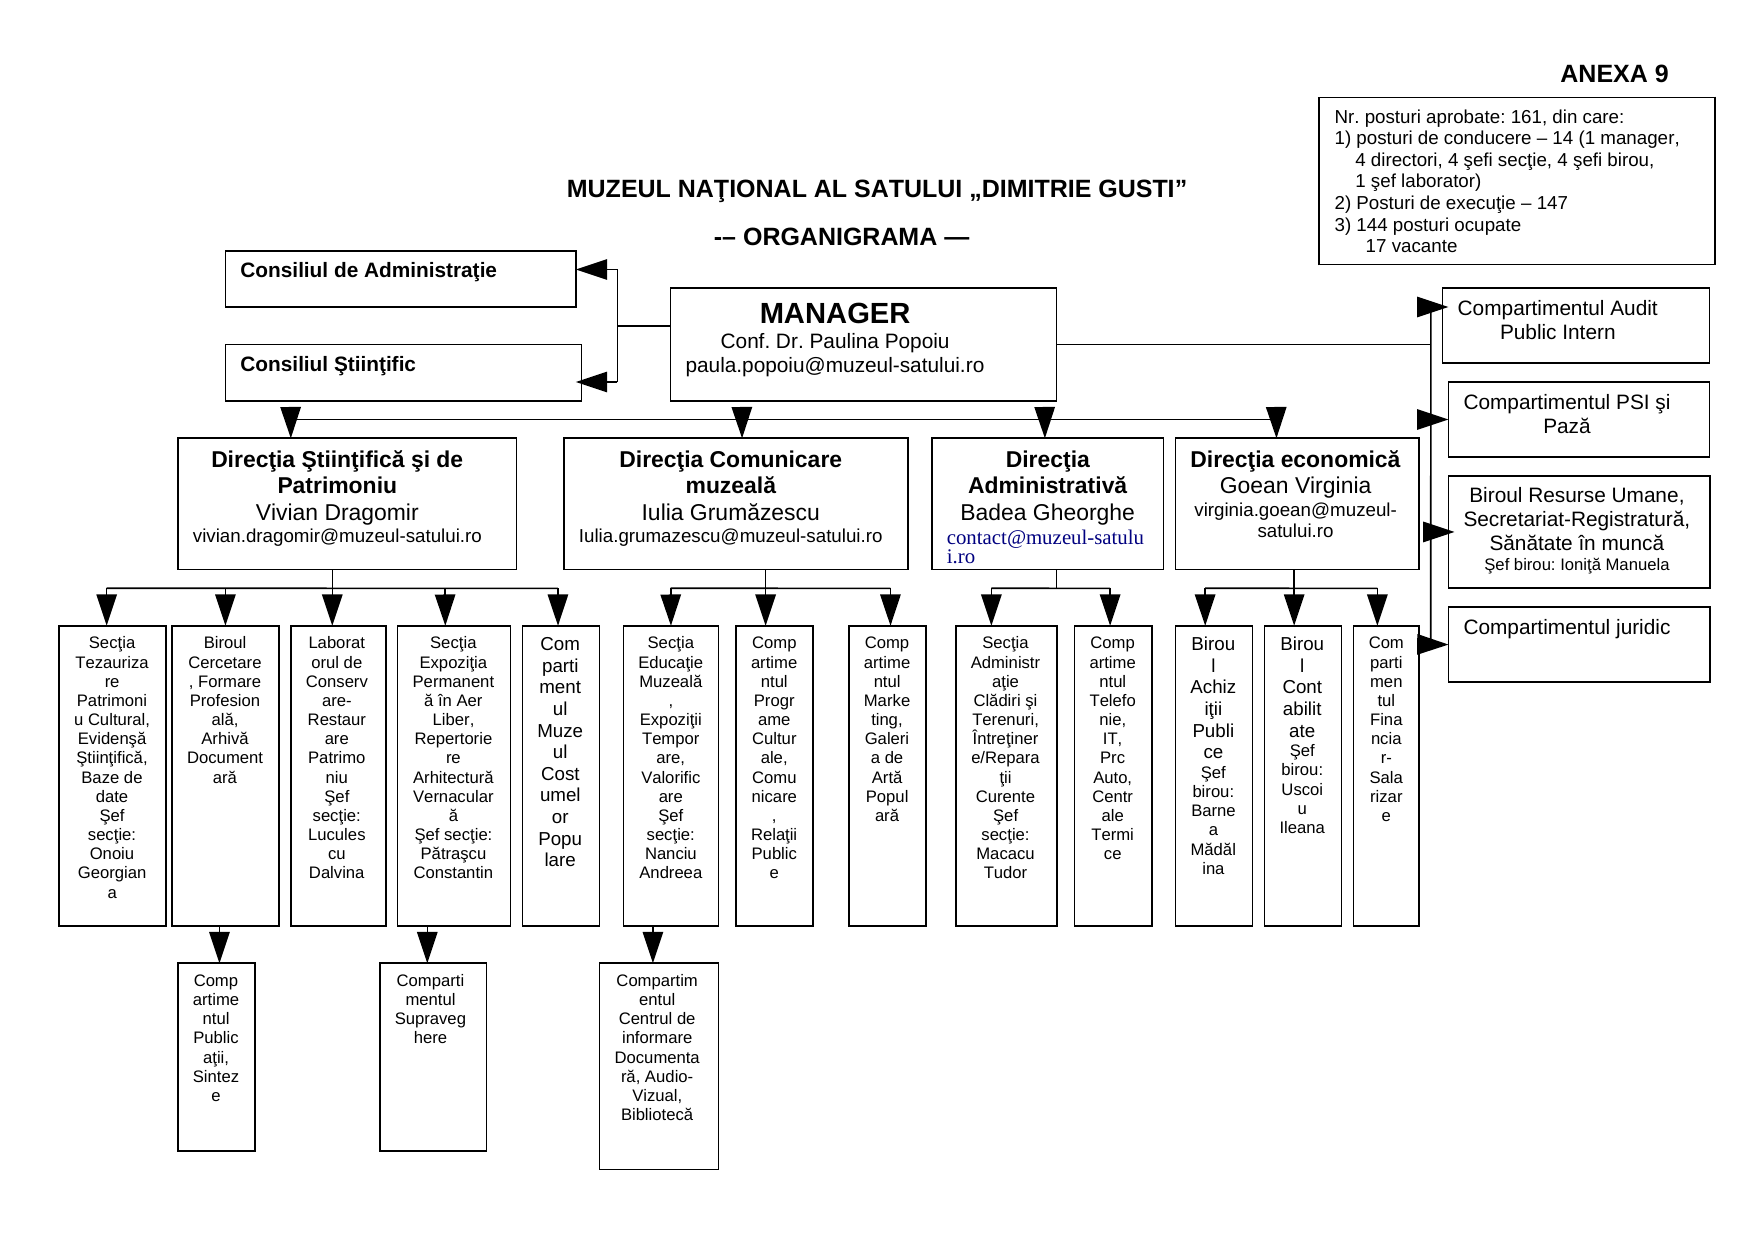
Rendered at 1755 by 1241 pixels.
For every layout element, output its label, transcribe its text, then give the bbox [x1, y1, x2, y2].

text Nr. posturi aprobate: 161, din care: [1334, 106, 1699, 127]
text 4 directori, 4 şefi secţie, 4 şefi birou, [1334, 149, 1699, 170]
text 1) posturi de conducere – 14 (1 manager, [1334, 127, 1699, 149]
text -– ORGANIGRAMA — [97, 222, 1318, 251]
text 3) 144 posturi ocupate [1334, 213, 1699, 235]
text 17 vacante [1334, 235, 1699, 256]
text MUZEUL NAŢIONAL AL SATULUI „DIMITRIE GUSTI” [59, 174, 1318, 203]
text 1 şef laborator) [1334, 170, 1699, 192]
text 2) Posturi de execuţie – 147 [1334, 192, 1699, 213]
text ANEXA 9 [59, 59, 1695, 88]
